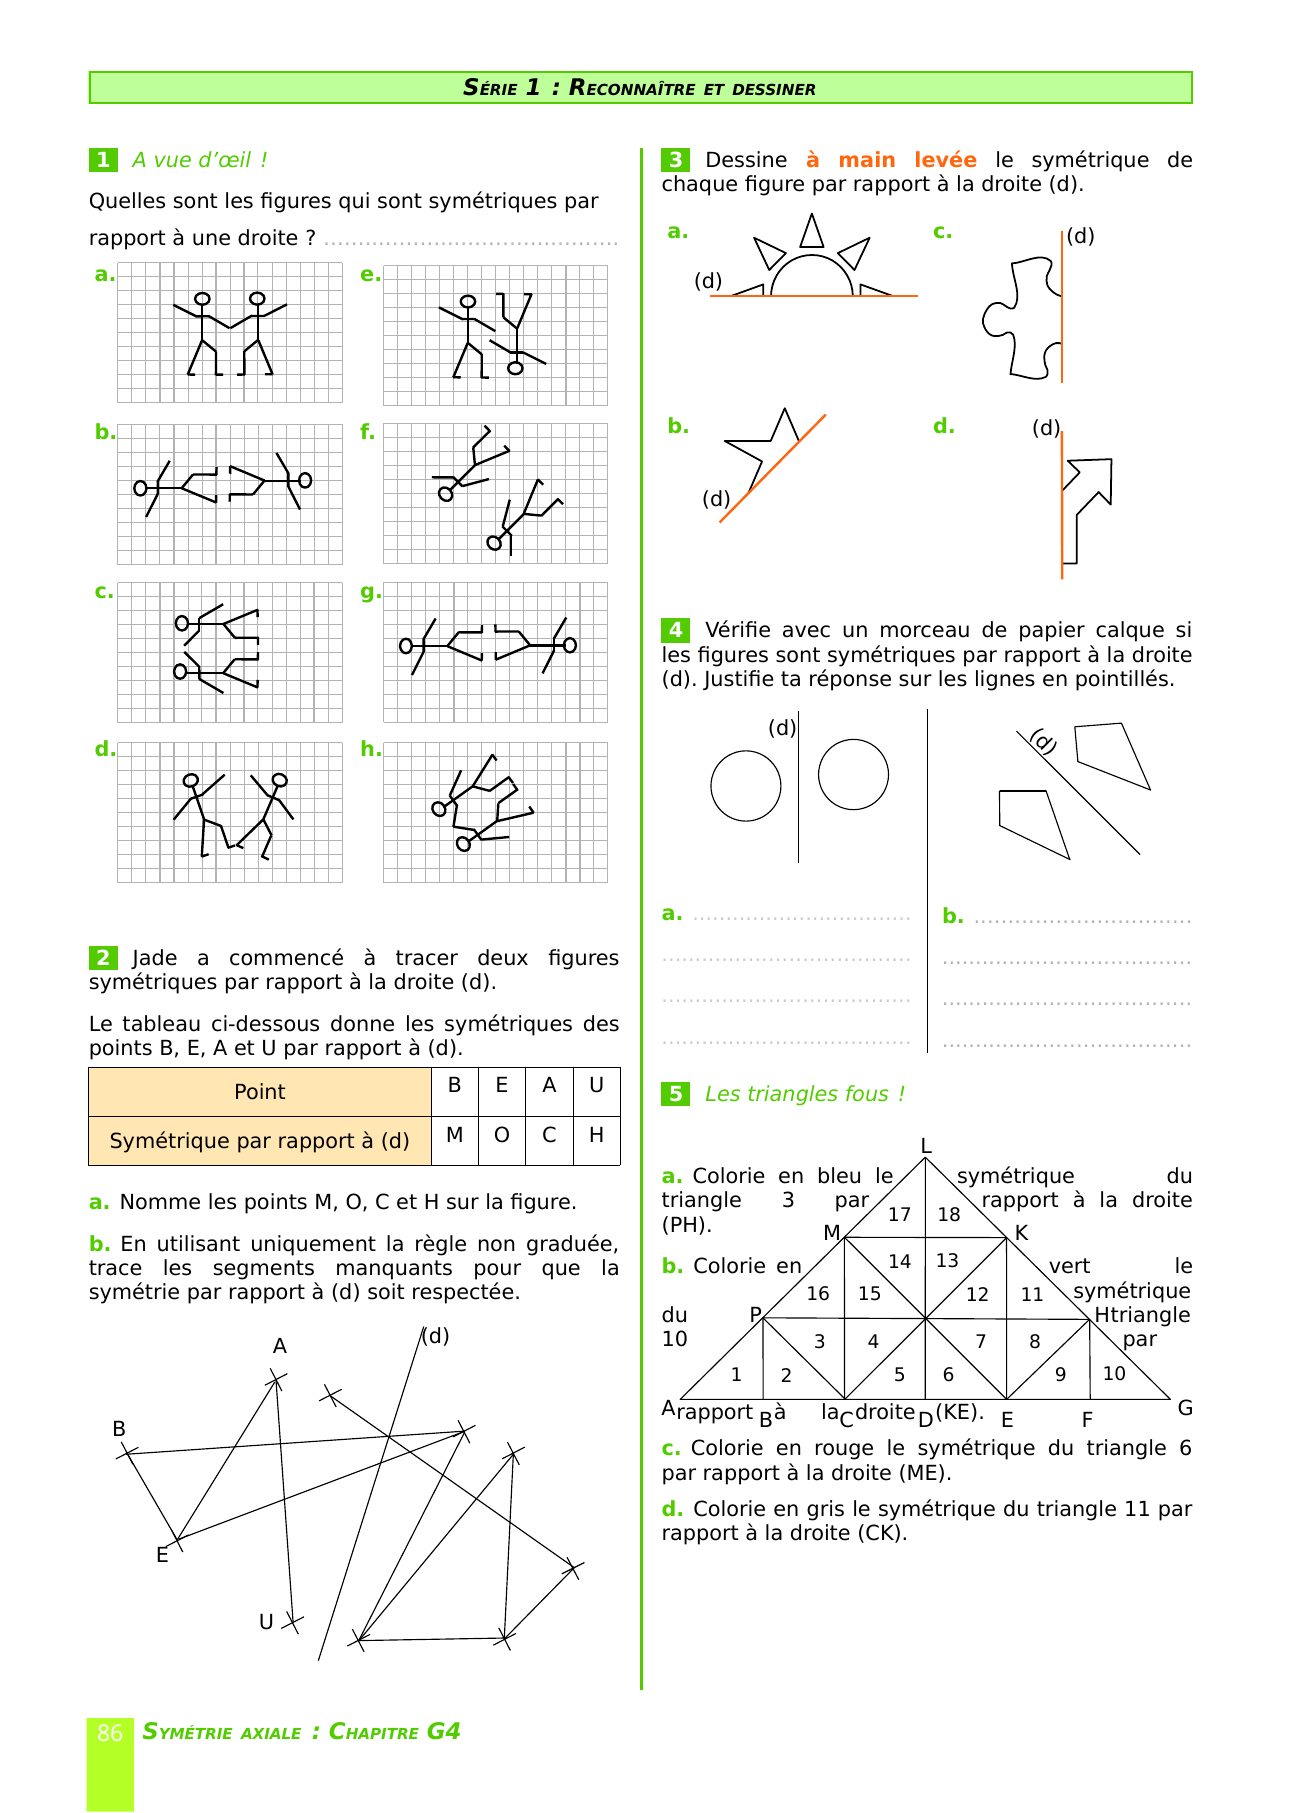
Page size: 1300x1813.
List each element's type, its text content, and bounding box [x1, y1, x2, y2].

table_cell M [432, 1117, 478, 1165]
table_header B [432, 1068, 478, 1116]
table_header a. [661, 208, 927, 403]
text Quelles sont les figures qui sont symétriques par [88, 189, 620, 214]
list Colorie en rouge le symétrique du triangle 6 par rapport à la droite (ME). [661, 1436, 1193, 1485]
table_cell d. [927, 403, 1193, 589]
table_header e. [354, 256, 620, 414]
table_header Point [89, 1068, 431, 1116]
subtitle A vue d’œil ! [118, 148, 620, 172]
table_header c. [927, 208, 1193, 403]
list Nomme les points M, O, C et H sur la figure. [88, 1190, 620, 1214]
table_cell C [526, 1117, 573, 1165]
subtitle Les triangles fous ! [690, 1082, 1193, 1106]
table_cell b. [661, 403, 927, 589]
list Colorie en gris le symétrique du triangle 11 par rapport à la droite (CK). [661, 1497, 1193, 1545]
table_header E [479, 1068, 525, 1116]
table_cell g. [354, 573, 620, 732]
list Colorie en bleu le symétrique du triangle 3 par rapport à la droite (PH). [661, 1164, 916, 1237]
table_header a. [89, 256, 354, 414]
list Colorie en bleu le symétrique du triangle 3 par rapport à la droite (PH). [935, 1164, 1193, 1237]
table_cell d. [89, 732, 354, 890]
table_cell b. [89, 415, 354, 573]
list Colorie en bleu le symétrique du triangle 3 par rapport à la droite (PH). [848, 1164, 924, 1236]
table_cell f. [354, 415, 620, 573]
table_header A [526, 1068, 573, 1116]
text Le tableau ci-dessous donne les symétriques des points B, E, A et U par rapport à (d). [88, 1012, 620, 1061]
table_cell Symétrique par rapport à (d) [89, 1117, 431, 1165]
list Colorie en vert le symétrique du triangle 10 par rapport à la droite (KE). [661, 1254, 1193, 1424]
table_cell O [479, 1117, 525, 1165]
list En utilisant uniquement la règle non graduée, trace les segments manquants pour que la symétrie par rapport à (d) soit respectée. [88, 1232, 620, 1305]
table_cell h. [354, 732, 620, 890]
table_cell c. [89, 573, 354, 732]
table_header U [574, 1068, 620, 1116]
table_cell H [574, 1117, 620, 1165]
subtitle Jade a commencé à tracer deux figures symétriques par rapport à la droite (d). [88, 946, 620, 994]
subtitle Dessine à main levée le symétrique de chaque figure par rapport à la droite (d). [661, 148, 1193, 196]
list Colorie en bleu le symétrique du triangle 3 par rapport à la droite (PH). [926, 1164, 1004, 1237]
subtitle Vérifie avec un morceau de papier calque si les figures sont symétriques par rapport à la droite (d). Justifie ta réponse sur les lignes en pointillés. [661, 618, 1193, 691]
text rapport à une droite ? ……..………...………….………. [88, 226, 620, 250]
